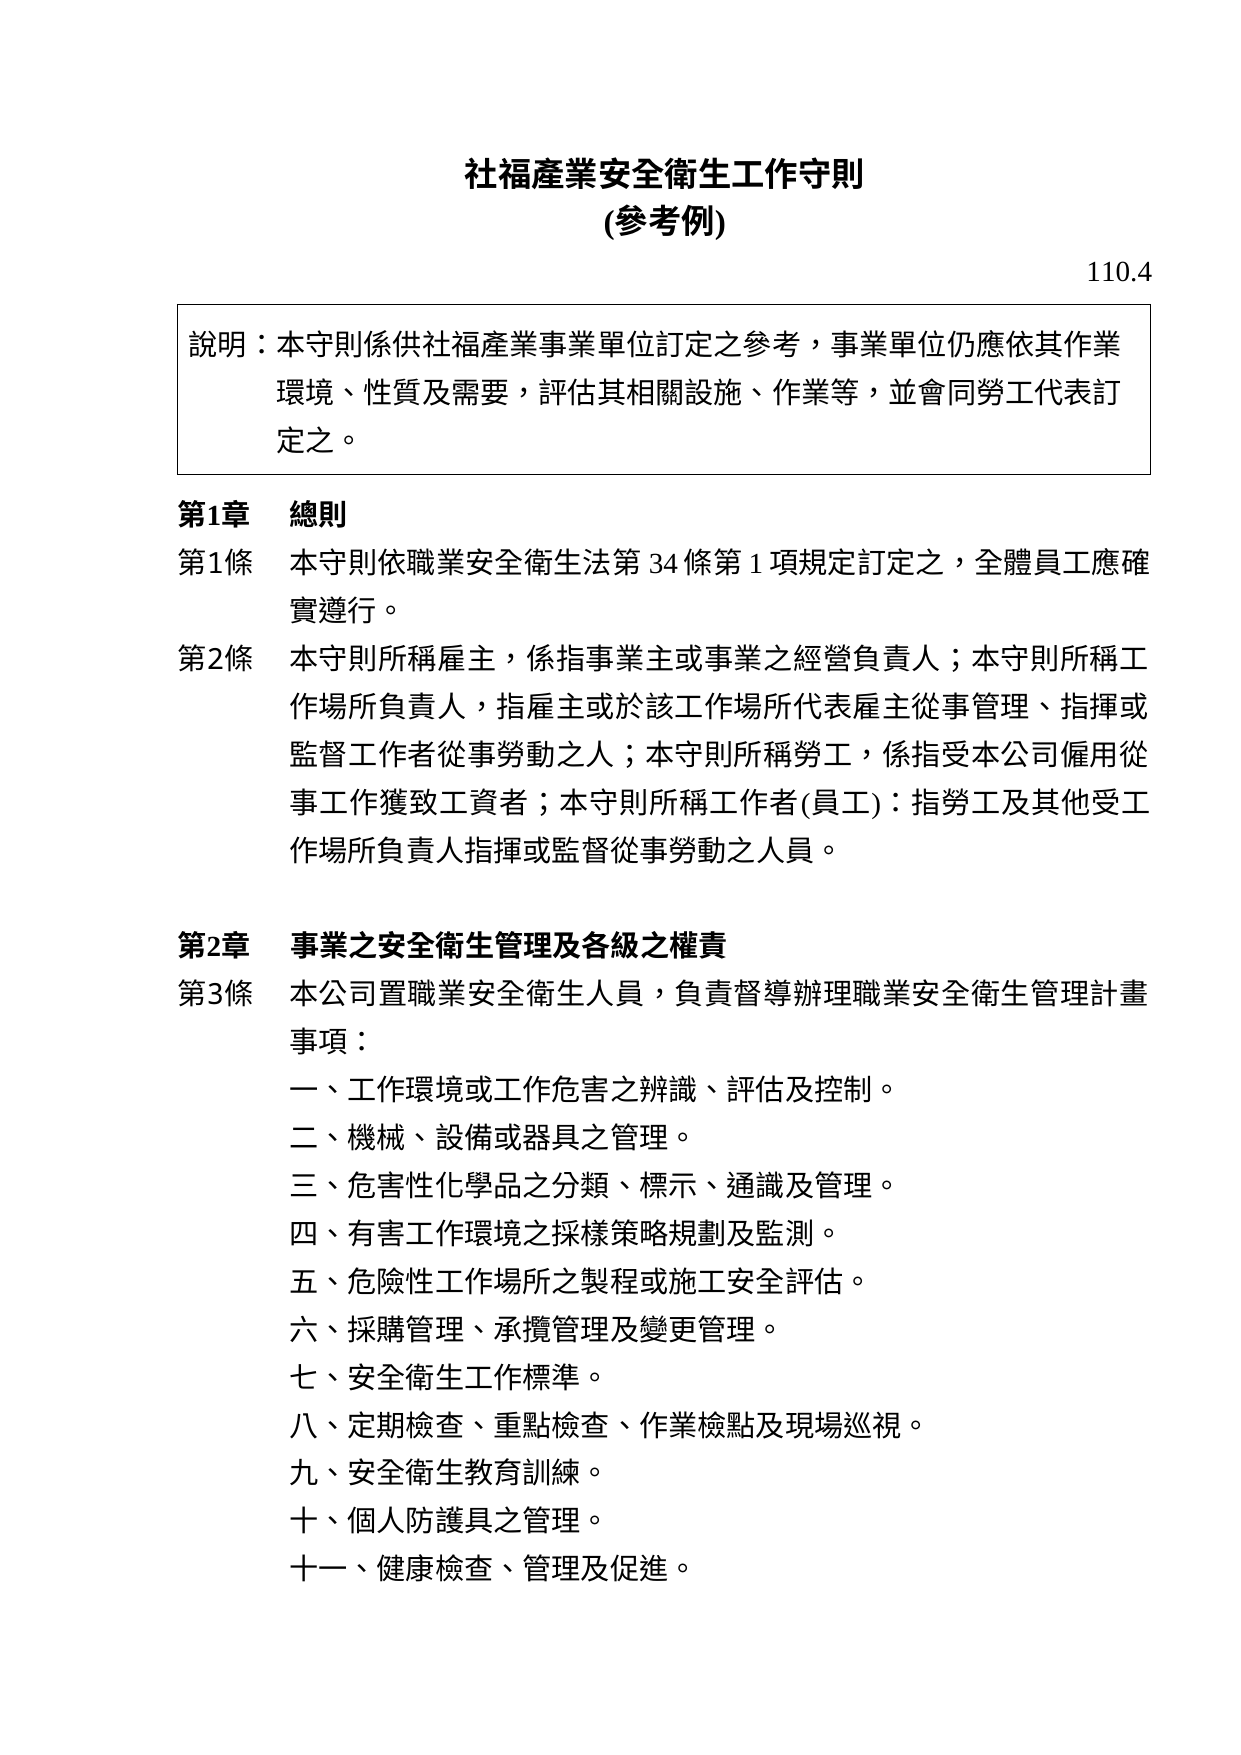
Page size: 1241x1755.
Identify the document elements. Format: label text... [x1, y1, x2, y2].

text 三、危害性化學品之分類、標示、通識及管理。 [289, 1158, 1152, 1206]
text 九、安全衛生教育訓練。 [289, 1446, 1152, 1493]
text 十一、健康檢查、管理及促進。 [289, 1541, 1152, 1589]
text 四、有害工作環境之採樣策略規劃及監測。 [289, 1206, 1152, 1254]
text 五、危險性工作場所之製程或施工安全評估。 [289, 1254, 1152, 1302]
table_header 說明：本守則係供社福產業事業單位訂定之參考，事業單位仍應依其作業環境、性質及需要，評估其相關設施、作業等，並會同勞工代表訂定之。 [178, 305, 1150, 474]
text 二、機械、設備或器具之管理。 [289, 1110, 1152, 1158]
list 總則 [177, 487, 1152, 535]
text 十、個人防護具之管理。 [289, 1493, 1152, 1541]
text 110.4 [177, 243, 1152, 291]
text 八、定期檢查、重點檢查、作業檢點及現場巡視。 [289, 1398, 1152, 1446]
list 本守則所稱雇主，係指事業主或事業之經營負責人；本守則所稱工作場所負責人，指雇主或於該工作場所代表雇主從事管理、指揮或監督工作者從事勞動之人；本守則所稱勞工，係指受本公司僱用從事工作獲致工資者；本守則所稱工作者(員工)：指勞工及其他受工作場所負責人指揮或監督從事勞動之人員。 [177, 631, 1152, 871]
list 本守則依職業安全衛生法第34條第1項規定訂定之，全體員工應確實遵行。 [177, 535, 1152, 631]
text 六、採購管理、承攬管理及變更管理。 [289, 1302, 1152, 1350]
text 社福產業安全衛生工作守則 [177, 148, 1152, 196]
list 事業之安全衛生管理及各級之權責 [177, 918, 1152, 966]
list 本公司置職業安全衛生人員，負責督導辦理職業安全衛生管理計畫事項： [177, 966, 1152, 1062]
text 七、安全衛生工作標準。 [289, 1350, 1152, 1398]
text 一、工作環境或工作危害之辨識、評估及控制。 [289, 1062, 1152, 1110]
text (參考例) [177, 196, 1152, 243]
